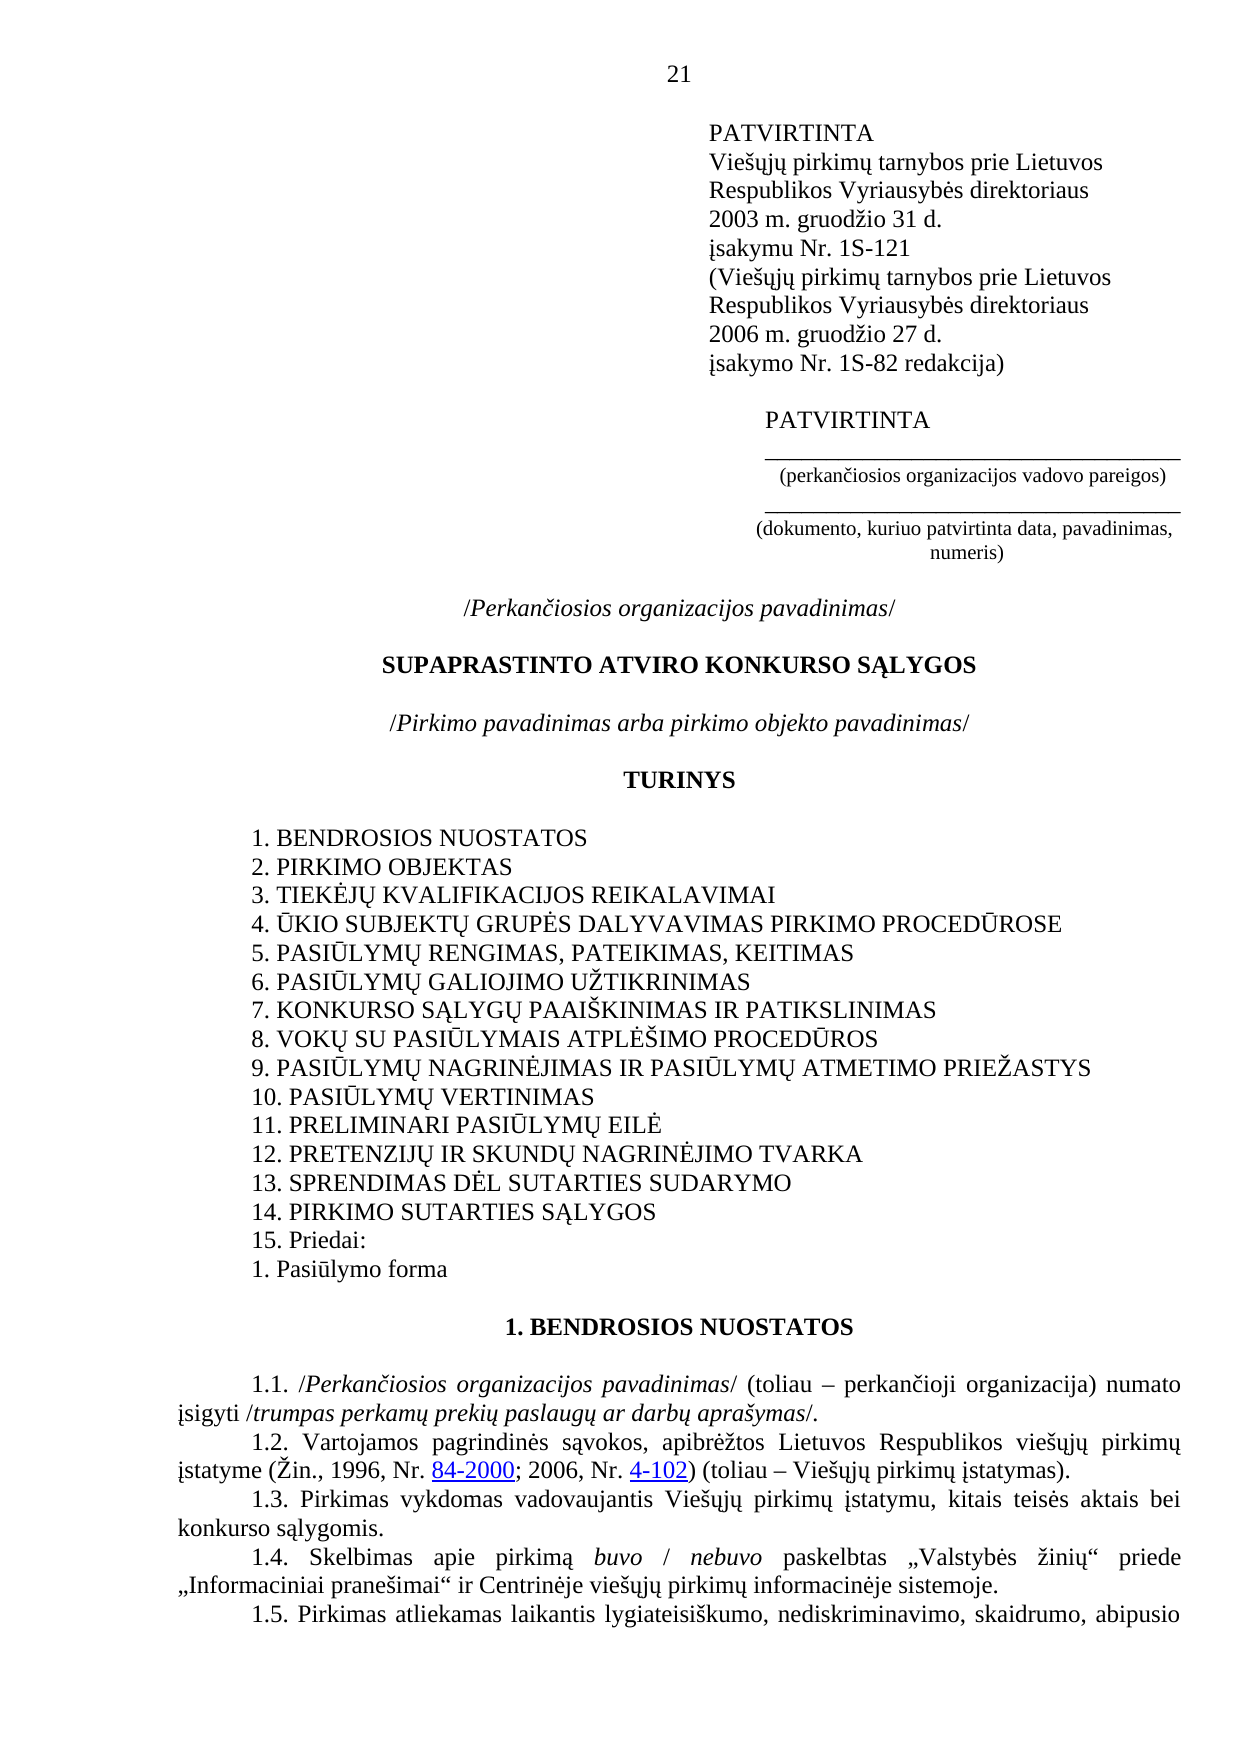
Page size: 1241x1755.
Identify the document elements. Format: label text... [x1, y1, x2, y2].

text 11. PRELIMINARI PASIŪLYMŲ EILĖ [177, 1110, 1181, 1139]
text 2006 m. gruodžio 27 d. [177, 319, 1181, 348]
text 2003 m. gruodžio 31 d. [177, 204, 1181, 233]
text numeris) [177, 540, 1181, 564]
text Respublikos Vyriausybės direktoriaus [177, 176, 1181, 204]
text 2. PIRKIMO OBJEKTAS [177, 852, 1181, 880]
text PATVIRTINTA [177, 406, 1181, 434]
text 1.1. /Perkančiosios organizacijos pavadinimas/ (toliau – perkančioji organizacija) numato įsigyti /trumpas perkamų prekių paslaugų ar darbų aprašymas/. [177, 1369, 1181, 1427]
text PATVIRTINTA [709, 118, 1181, 147]
text 7. KONKURSO SĄLYGŲ PAAIŠKINIMAS IR PATIKSLINIMAS [177, 995, 1181, 1024]
text (perkančiosios organizacijos vadovo pareigos) [177, 463, 1181, 487]
text 1. BENDROSIOS NUOSTATOS [177, 1312, 1181, 1340]
text 14. PIRKIMO SUTARTIES SĄLYGOS [177, 1197, 1181, 1225]
text TURINYS [177, 765, 1181, 794]
text 3. TIEKĖJŲ KVALIFIKACIJOS REIKALAVIMAI [177, 880, 1181, 909]
text įsakymo Nr. 1S-82 redakcija) [177, 348, 1181, 377]
text 1. Pasiūlymo forma [177, 1254, 1181, 1283]
text Viešųjų pirkimų tarnybos prie Lietuvos [177, 147, 1181, 176]
text 15. Priedai: [177, 1225, 1181, 1254]
text 1. BENDROSIOS NUOSTATOS [177, 823, 1181, 852]
text 5. PASIŪLYMŲ RENGIMAS, PATEIKIMAS, KEITIMAS [177, 938, 1181, 967]
text (Viešųjų pirkimų tarnybos prie Lietuvos [177, 262, 1181, 291]
text 1.3. Pirkimas vykdomas vadovaujantis Viešųjų pirkimų įstatymu, kitais teisės aktais bei konkurso sąlygomis. [177, 1484, 1181, 1542]
text /Pirkimo pavadinimas arba pirkimo objekto pavadinimas/ [177, 708, 1181, 737]
text /Perkančiosios organizacijos pavadinimas/ [177, 593, 1181, 622]
text (dokumento, kuriuo patvirtinta data, pavadinimas, [177, 516, 1181, 540]
text 13. SPRENDIMAS DĖL SUTARTIES SUDARYMO [177, 1168, 1181, 1197]
text 8. VOKŲ SU PASIŪLYMAIS ATPLĖŠIMO PROCEDŪROS [177, 1024, 1181, 1053]
text 1.4. Skelbimas apie pirkimą buvo / nebuvo paskelbtas „Valstybės žinių“ priede „Informaciniai pranešimai“ ir Centrinėje viešųjų pirkimų informacinėje sistemoje. [177, 1542, 1181, 1599]
text 6. PASIŪLYMŲ GALIOJIMO UŽTIKRINIMAS [177, 967, 1181, 995]
text 1.2. Vartojamos pagrindinės sąvokos, apibrėžtos Lietuvos Respublikos viešųjų pirkimų įstatyme (Žin., 1996, Nr. 84-2000; 2006, Nr. 4-102) (toliau – Viešųjų pirkimų įstatymas). [177, 1427, 1181, 1484]
text 4. ŪKIO SUBJEKTŲ GRUPĖS DALYVAVIMAS PIRKIMO PROCEDŪROSE [177, 909, 1181, 938]
text SUPAPRASTINTO ATVIRO KONKURSO SĄLYGOS [177, 650, 1181, 679]
text 12. PRETENZIJŲ IR SKUNDŲ NAGRINĖJIMO TVARKA [177, 1139, 1181, 1168]
text įsakymu Nr. 1S-121 [177, 233, 1181, 262]
text 9. PASIŪLYMŲ NAGRINĖJIMAS IR PASIŪLYMŲ ATMETIMO PRIEŽASTYS [177, 1053, 1181, 1082]
text 10. PASIŪLYMŲ VERTINIMAS [177, 1082, 1181, 1110]
text 1.5. Pirkimas atliekamas laikantis lygiateisiškumo, nediskriminavimo, skaidrumo, abipusio [177, 1599, 1181, 1628]
text Respublikos Vyriausybės direktoriaus [177, 291, 1181, 319]
